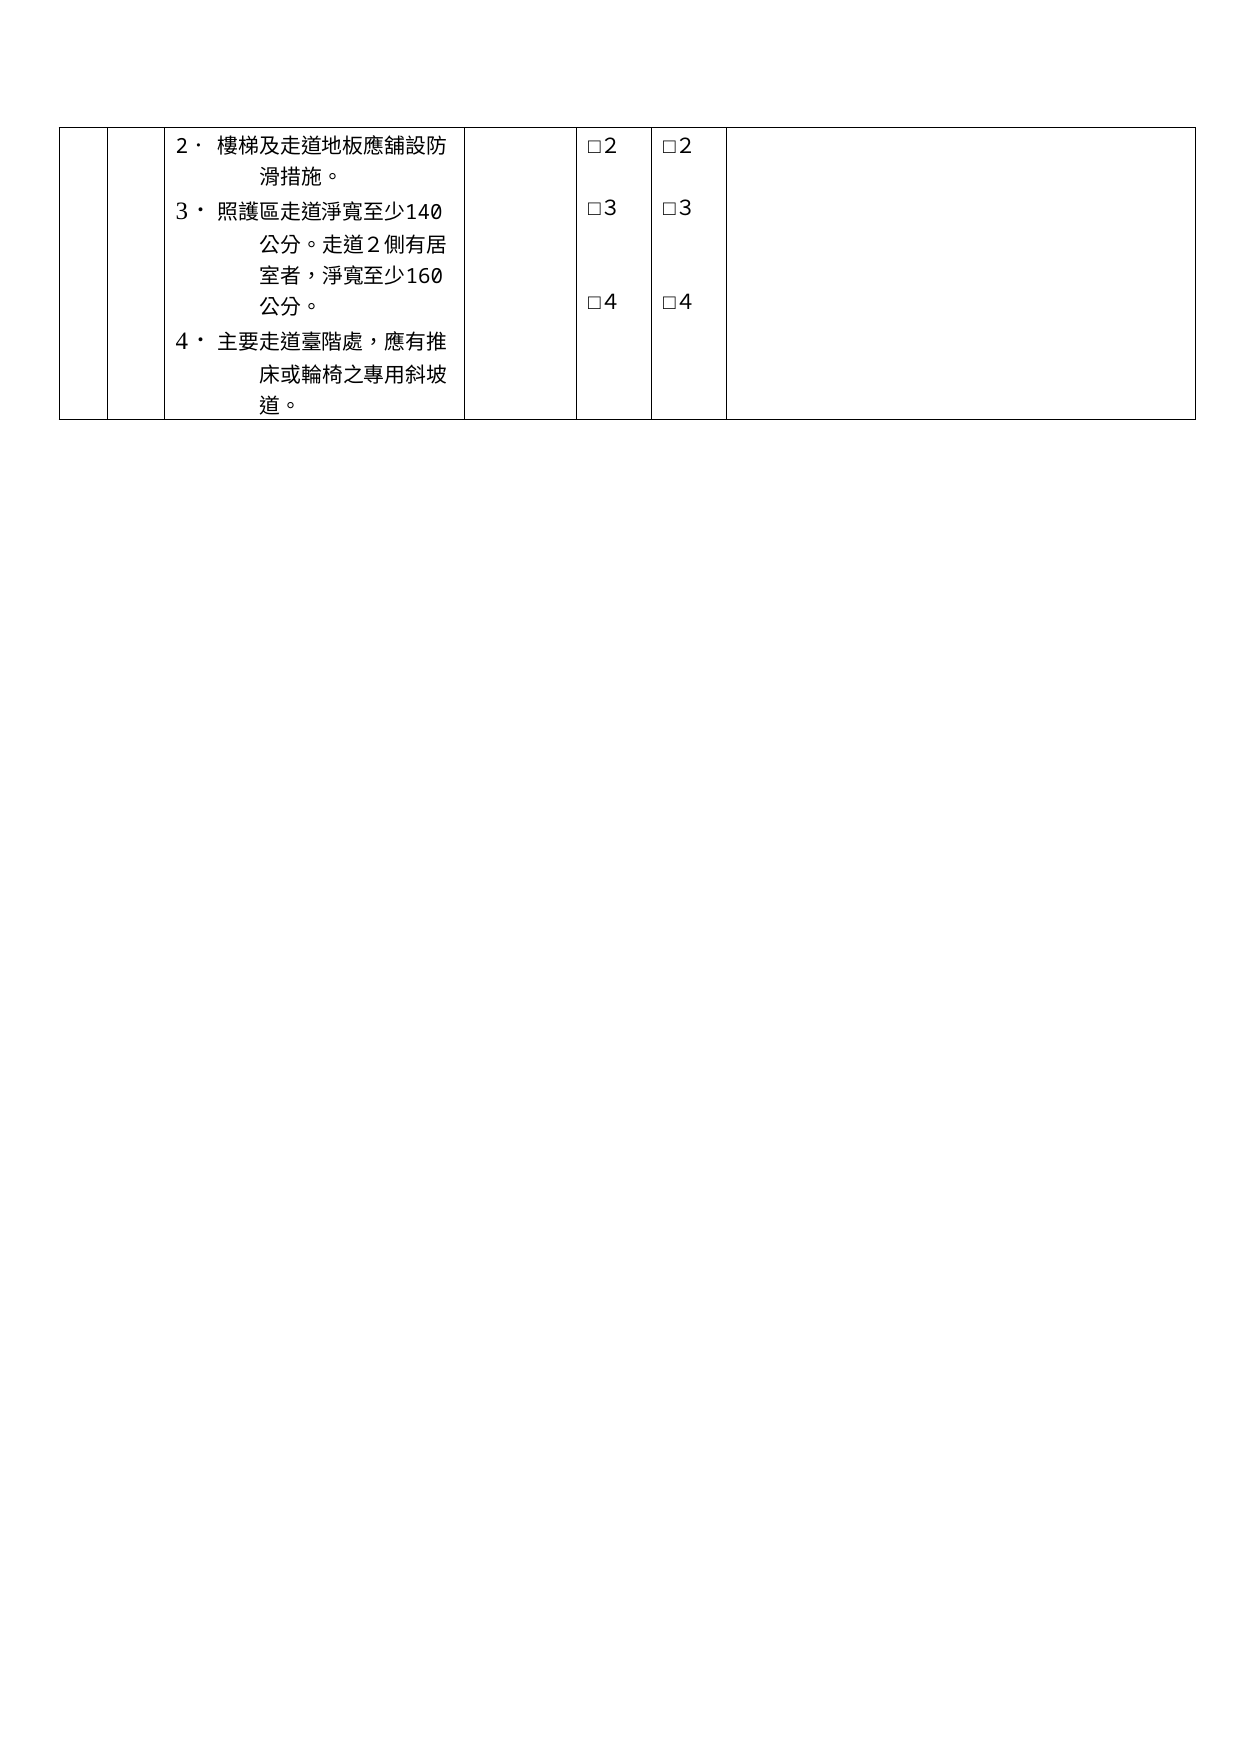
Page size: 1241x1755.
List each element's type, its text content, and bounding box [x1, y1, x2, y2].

table_cell □２ □３ □４ [577, 128, 651, 419]
table_cell [465, 128, 576, 419]
table_cell [727, 128, 1195, 419]
table_cell □２ □３ □４ [652, 128, 726, 419]
table_cell [108, 128, 164, 419]
table_cell [60, 128, 107, 419]
table_cell 餐廳、走道、樓梯及平台均應設欄杆或扶手之設備。 樓梯及走道地板應舖設防滑措施。 照護區走道淨寬至少140公分。走道２側有居室者，淨寬至少160公分。 主要走道臺階處，應有推床或輪椅之專用斜坡道。 [165, 128, 464, 419]
